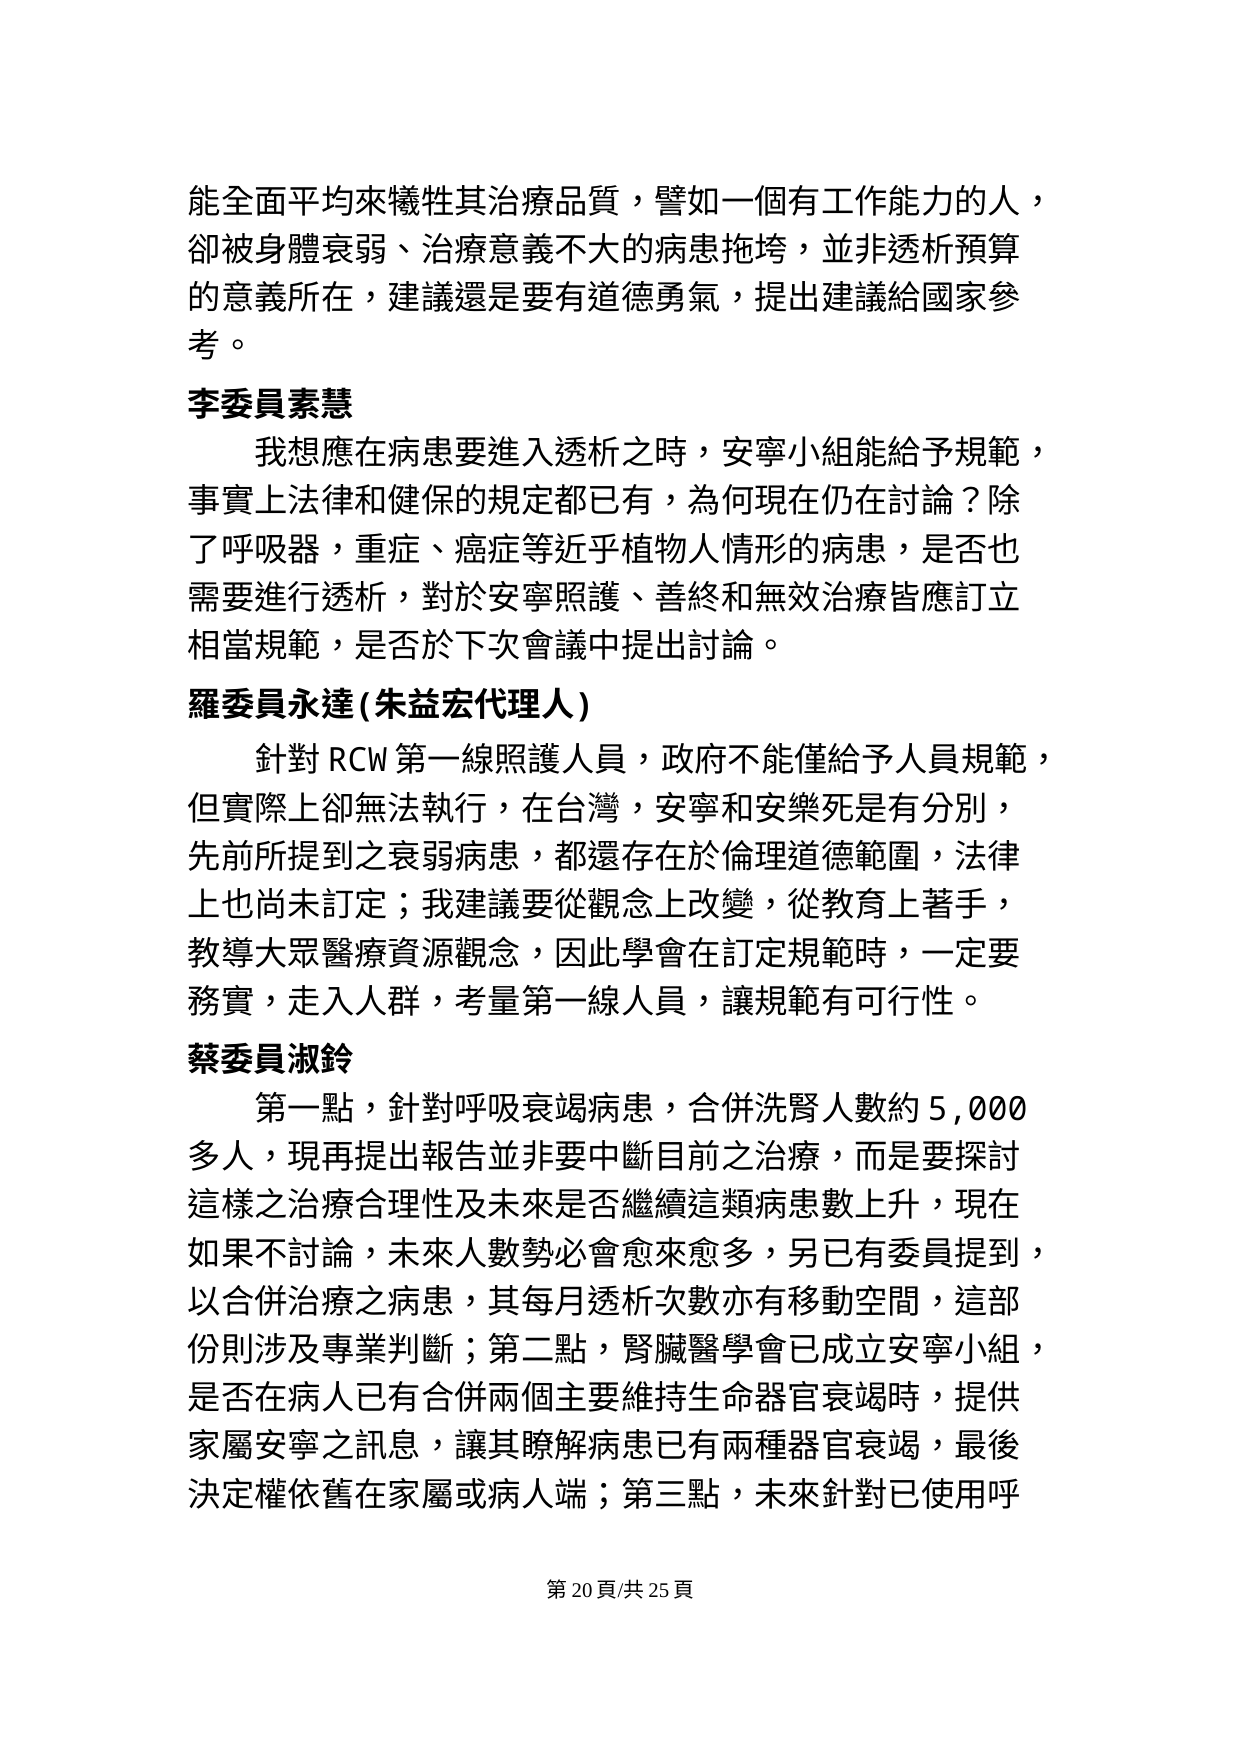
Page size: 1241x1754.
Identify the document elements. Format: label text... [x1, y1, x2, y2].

text 能全面平均來犧牲其治療品質，譬如一個有工作能力的人，卻被身體衰弱、治療意義不大的病患拖垮，並非透析預算的意義所在，建議還是要有道德勇氣，提出建議給國家參考。 [187, 174, 1053, 367]
text 我想應在病患要進入透析之時，安寧小組能給予規範，事實上法律和健保的規定都已有，為何現在仍在討論？除了呼吸器，重症、癌症等近乎植物人情形的病患，是否也需要進行透析，對於安寧照護、善終和無效治療皆應訂立相當規範，是否於下次會議中提出討論。 [187, 426, 1053, 667]
text 針對RCW第一線照護人員，政府不能僅給予人員規範，但實際上卻無法執行，在台灣，安寧和安樂死是有分別，先前所提到之衰弱病患，都還存在於倫理道德範圍，法律上也尚未訂定；我建議要從觀念上改變，從教育上著手，教導大眾醫療資源觀念，因此學會在訂定規範時，一定要務實，走入人群，考量第一線人員，讓規範有可行性。 [187, 733, 1053, 1023]
text 李委員素慧 [187, 378, 1053, 426]
text 羅委員永達(朱益宏代理人) [187, 677, 1053, 726]
text 第一點，針對呼吸衰竭病患，合併洗腎人數約5,000多人，現再提出報告並非要中斷目前之治療，而是要探討這樣之治療合理性及未來是否繼續這類病患數上升，現在如果不討論，未來人數勢必會愈來愈多，另已有委員提到，以合併治療之病患，其每月透析次數亦有移動空間，這部份則涉及專業判斷；第二點，腎臟醫學會已成立安寧小組，是否在病人已有合併兩個主要維持生命器官衰竭時，提供家屬安寧之訊息，讓其瞭解病患已有兩種器官衰竭，最後決定權依舊在家屬或病人端；第三點，未來針對已使用呼 [187, 1081, 1053, 1516]
text 蔡委員淑鈴 [187, 1033, 1053, 1081]
